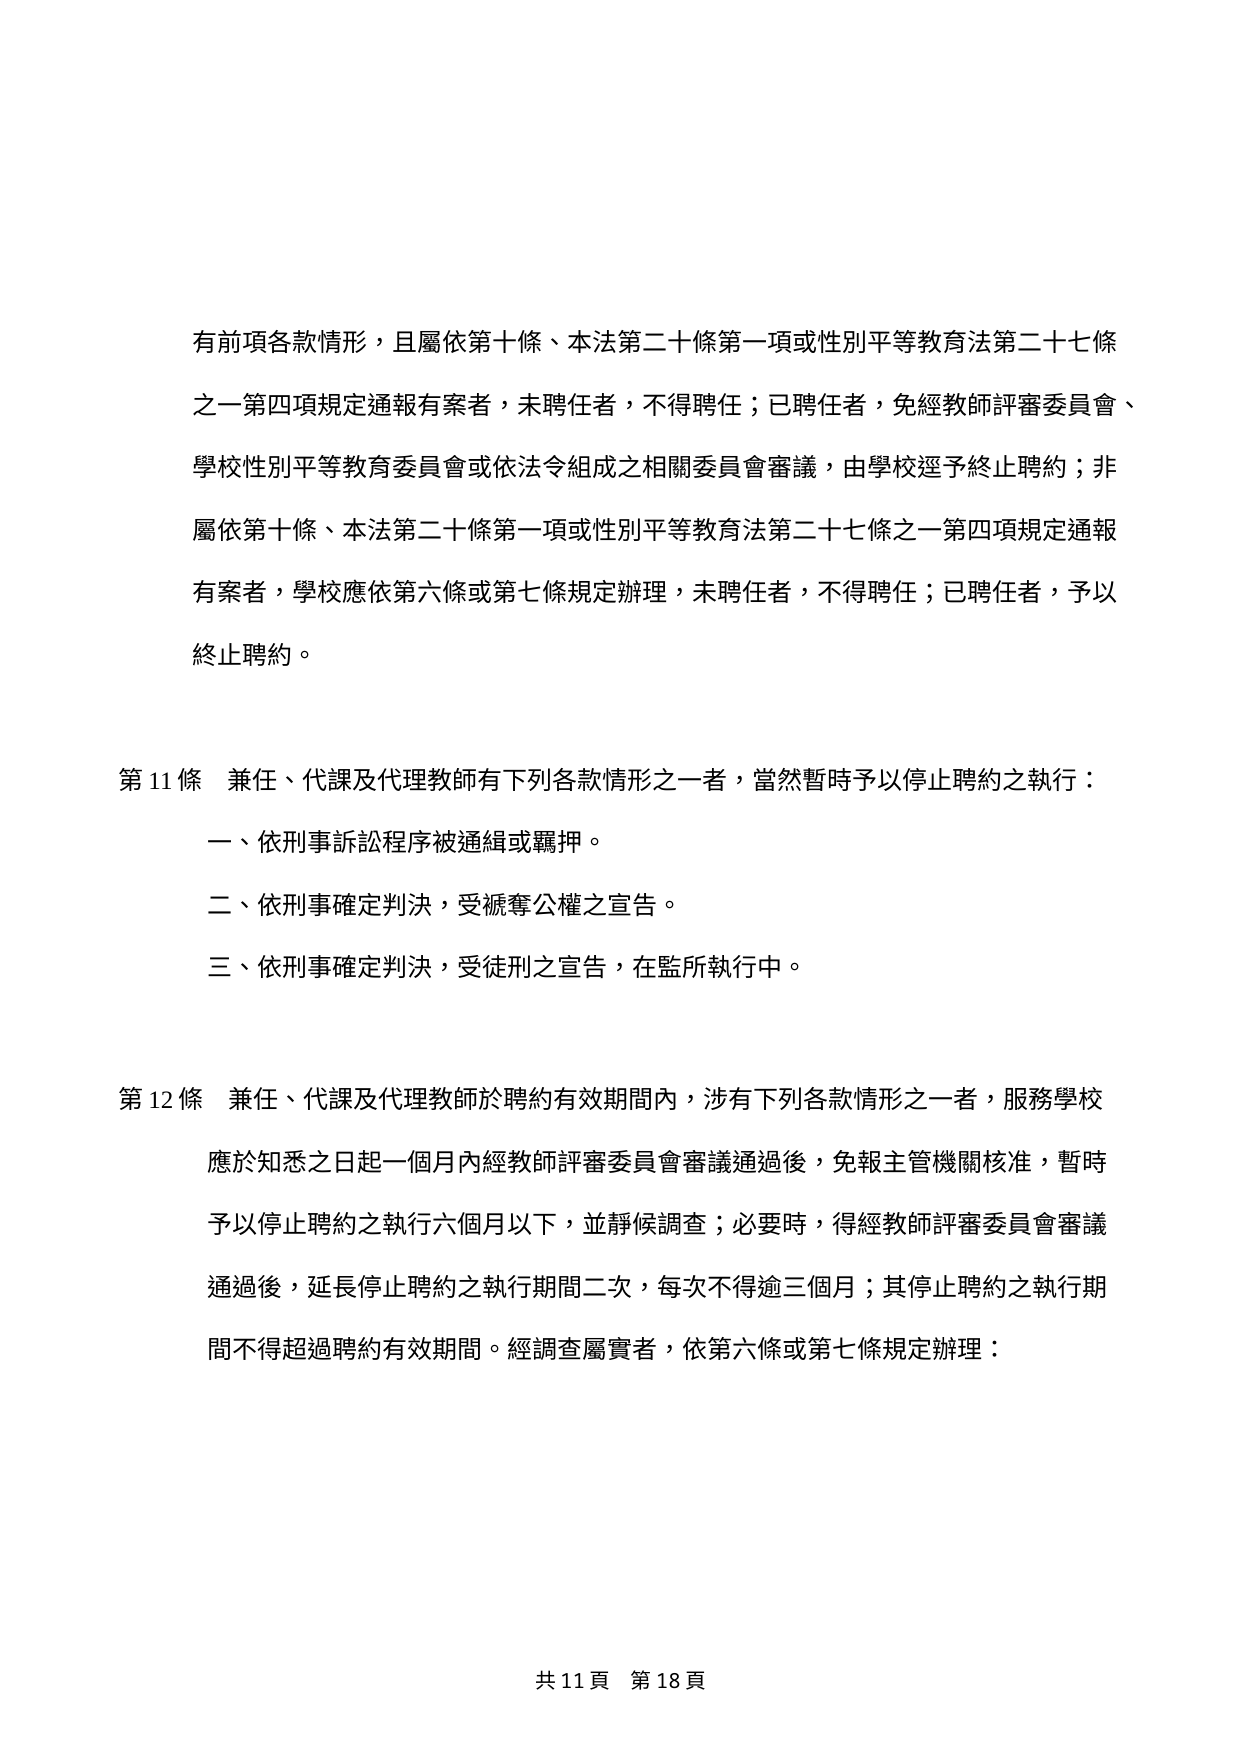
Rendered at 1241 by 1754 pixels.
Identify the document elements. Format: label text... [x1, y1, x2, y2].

text 有前項各款情形，且屬依第十條、本法第二十條第一項或性別平等教育法第二十七條之一第四項規定通報有案者，未聘任者，不得聘任；已聘任者，免經教師評審委員會、學校性別平等教育委員會或依法令組成之相關委員會審議，由學校逕予終止聘約；非屬依第十條、本法第二十條第一項或性別平等教育法第二十七條之一第四項規定通報有案者，學校應依第六條或第七條規定辦理，未聘任者，不得聘任；已聘任者，予以終止聘約。 [192, 299, 1122, 674]
text 一、依刑事訴訟程序被通緝或羈押。 [207, 799, 1122, 862]
text 三、依刑事確定判決，受徒刑之宣告，在監所執行中。 [207, 924, 1122, 987]
text 第12條 兼任、代課及代理教師於聘約有效期間內，涉有下列各款情形之一者，服務學校應於知悉之日起一個月內經教師評審委員會審議通過後，免報主管機關核准，暫時予以停止聘約之執行六個月以下，並靜候調查；必要時，得經教師評審委員會審議通過後，延長停止聘約之執行期間二次，每次不得逾三個月；其停止聘約之執行期間不得超過聘約有效期間。經調查屬實者，依第六條或第七條規定辦理： [118, 1056, 1122, 1369]
text 第11條 兼任、代課及代理教師有下列各款情形之一者，當然暫時予以停止聘約之執行： [118, 737, 1122, 799]
text 二、依刑事確定判決，受褫奪公權之宣告。 [207, 862, 1122, 924]
